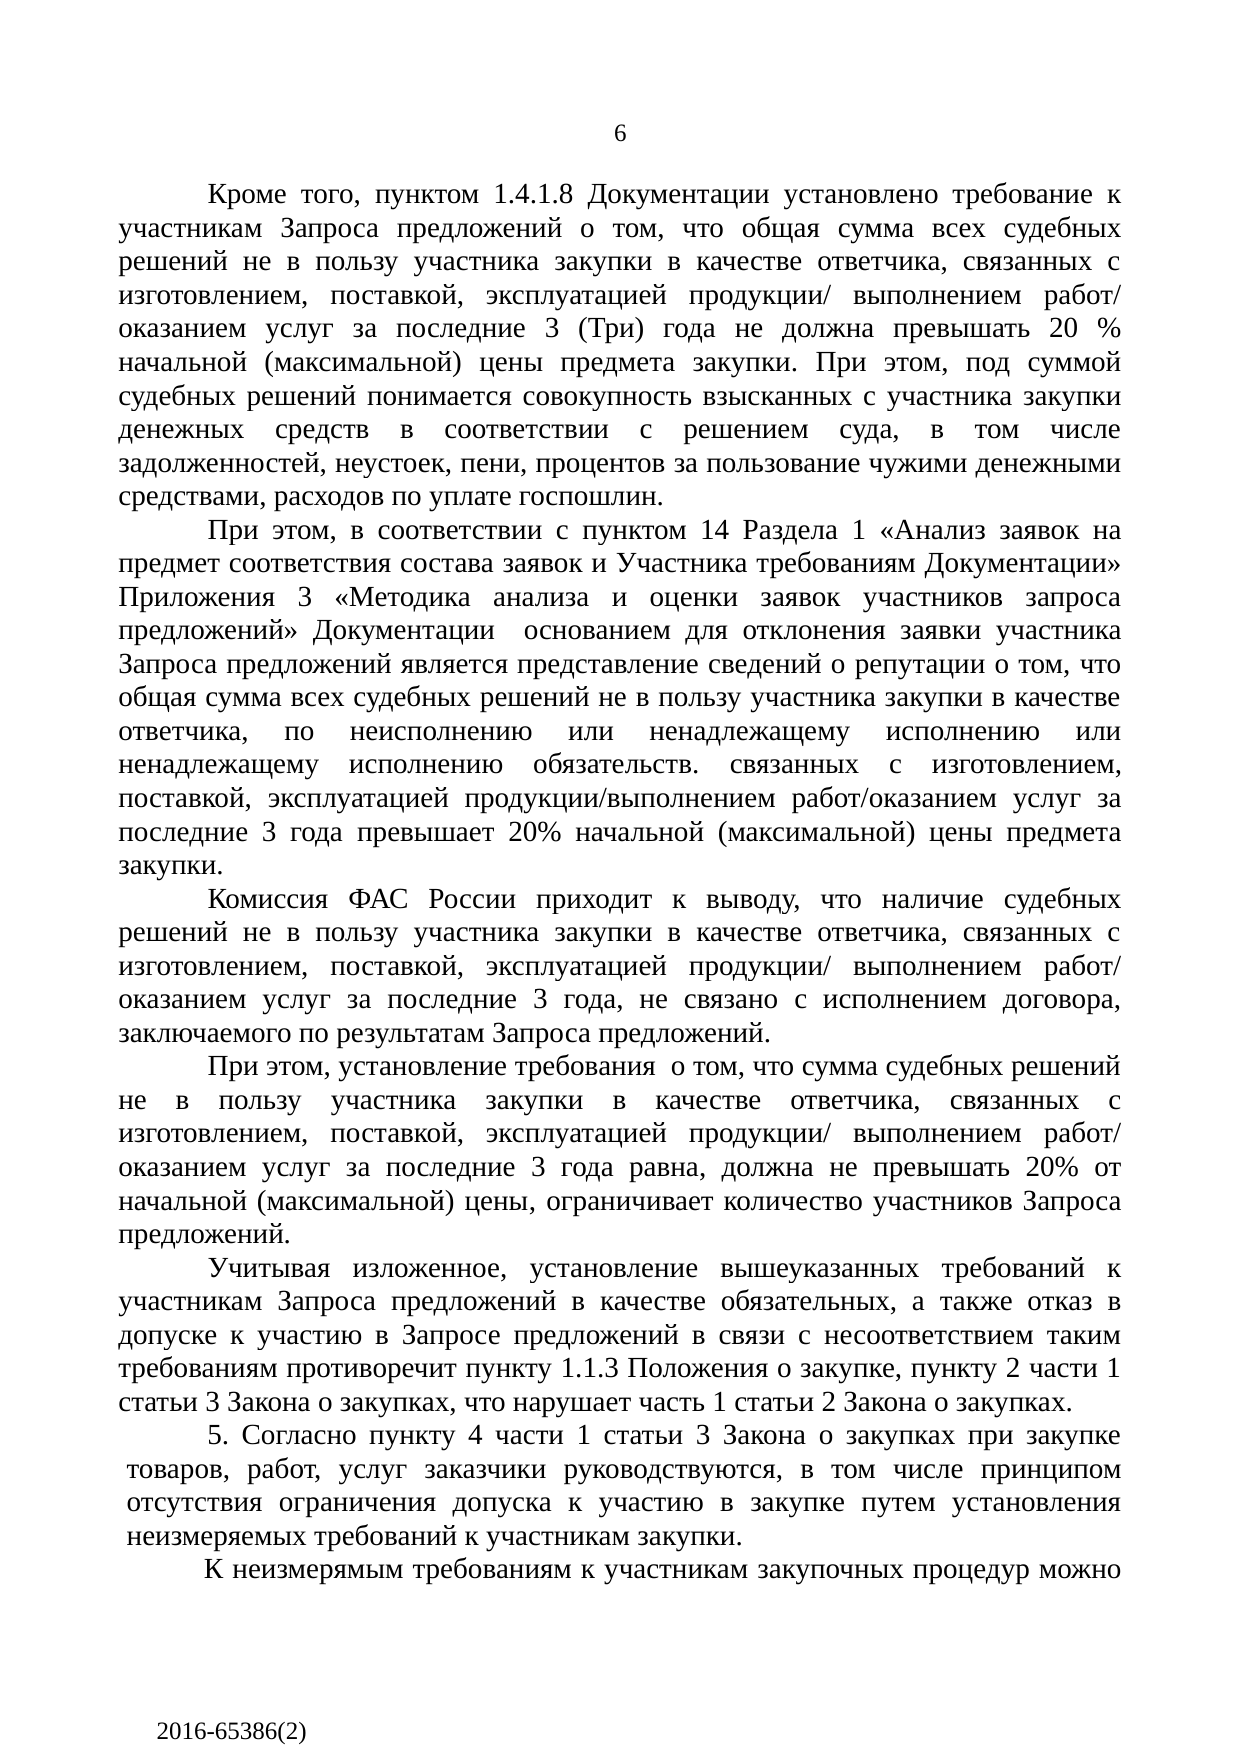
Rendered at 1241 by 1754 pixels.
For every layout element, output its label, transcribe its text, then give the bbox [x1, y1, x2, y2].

text При этом, в соответствии с пунктом 14 Раздела 1 «Анализ заявок на предмет соответствия состава заявок и Участника требованиям Документации» Приложения 3 «Методика анализа и оценки заявок участников запроса предложений» Документации основанием для отклонения заявки участника Запроса предложений является представление сведений о репутации о том, что общая сумма всех судебных решений не в пользу участника закупки в качестве ответчика, по неисполнению или ненадлежащему исполнению или ненадлежащему исполнению обязательств. связанных с изготовлением, поставкой, эксплуатацией продукции/выполнением работ/оказанием услуг за последние 3 года превышает 20% начальной (максимальной) цены предмета закупки. [118, 512, 1122, 881]
text Комиссия ФАС России приходит к выводу, что наличие судебных решений не в пользу участника закупки в качестве ответчика, связанных с изготовлением, поставкой, эксплуатацией продукции/ выполнением работ/ оказанием услуг за последние 3 года, не связано с исполнением договора, заключаемого по результатам Запроса предложений. [118, 881, 1122, 1048]
text К неизмерямым требованиям к участникам закупочных процедур можно [118, 1552, 1122, 1585]
text 5. Согласно пункту 4 части 1 статьи 3 Закона о закупках при закупке товаров, работ, услуг заказчики руководствуются, в том числе принципом отсутствия ограничения допуска к участию в закупке путем установления неизмеряемых требований к участникам закупки. [126, 1417, 1122, 1552]
text Учитывая изложенное, установление вышеуказанных требований к участникам Запроса предложений в качестве обязательных, а также отказ в допуске к участию в Запросе предложений в связи с несоответствием таким требованиям противоречит пункту 1.1.3 Положения о закупке, пункту 2 части 1 статьи 3 Закона о закупках, что нарушает часть 1 статьи 2 Закона о закупках. [118, 1250, 1122, 1417]
text При этом, установление требования о том, что сумма судебных решений не в пользу участника закупки в качестве ответчика, связанных с изготовлением, поставкой, эксплуатацией продукции/ выполнением работ/ оказанием услуг за последние 3 года равна, должна не превышать 20% от начальной (максимальной) цены, ограничивает количество участников Запроса предложений. [118, 1048, 1122, 1250]
text Кроме того, пунктом 1.4.1.8 Документации установлено требование к участникам Запроса предложений о том, что общая сумма всех судебных решений не в пользу участника закупки в качестве ответчика, связанных с изготовлением, поставкой, эксплуатацией продукции/ выполнением работ/ оказанием услуг за последние 3 (Три) года не должна превышать 20 % начальной (максимальной) цены предмета закупки. При этом, под суммой судебных решений понимается совокупность взысканных с участника закупки денежных средств в соответствии с решением суда, в том числе задолженностей, неустоек, пени, процентов за пользование чужими денежными средствами, расходов по уплате госпошлин. [118, 176, 1122, 512]
